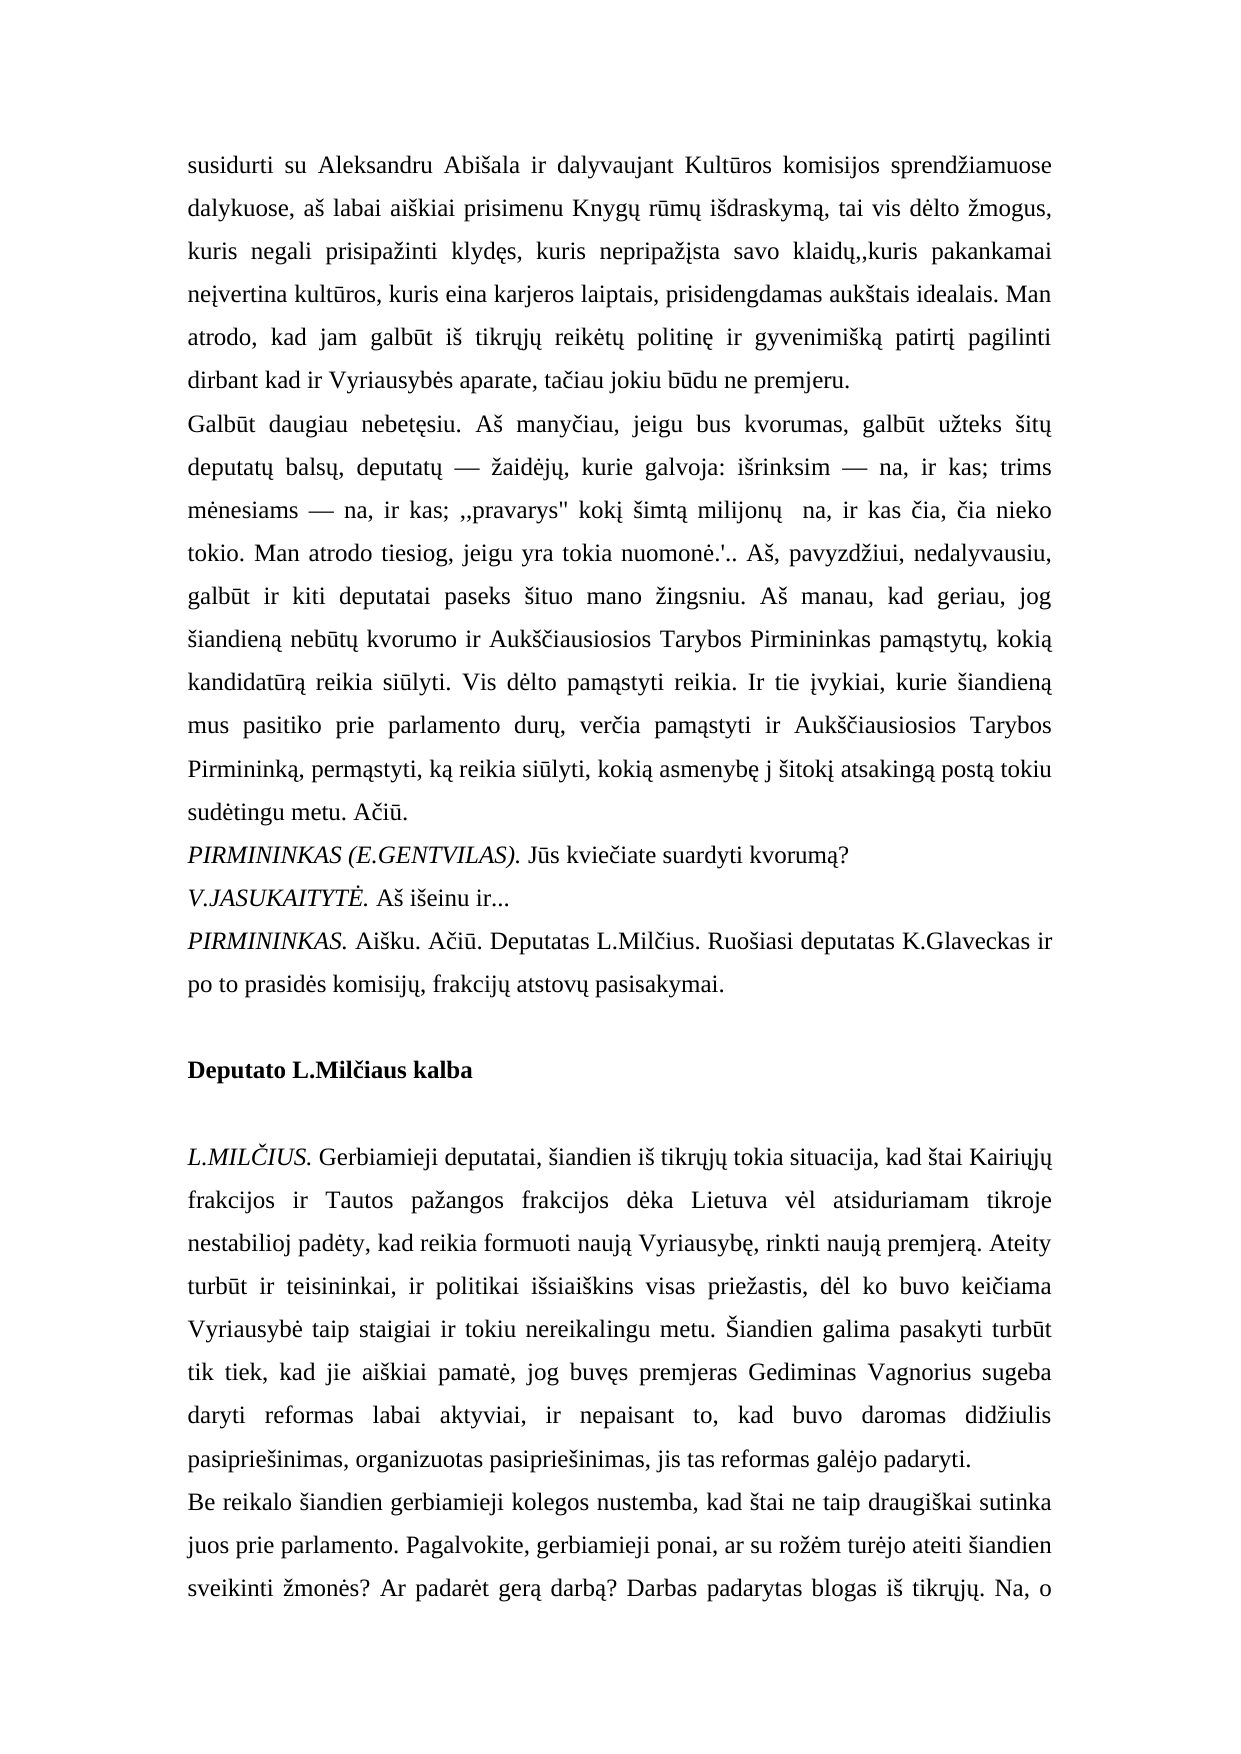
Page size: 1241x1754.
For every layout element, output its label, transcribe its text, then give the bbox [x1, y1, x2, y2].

text Galbūt daugiau nebetęsiu. Aš manyčiau, jeigu bus kvorumas, galbūt užteks šitų deputatų balsų, deputatų — žaidėjų, kurie galvoja: išrinksim — na, ir kas; trims mėnesiams — na, ir kas; ,,pravarys" kokį šimtą milijonų na, ir kas čia, čia nieko tokio. Man atrodo tiesiog, jeigu yra tokia nuomonė.'.. Aš, pavyzdžiui, nedalyvausiu, galbūt ir kiti deputatai paseks šituo mano žingsniu. Aš manau, kad geriau, jog šiandieną nebūtų kvorumo ir Aukščiausiosios Tarybos Pirmininkas pamąstytų, kokią kandidatūrą reikia siūlyti. Vis dėlto pamąstyti reikia. Ir tie įvykiai, kurie šiandieną mus pasitiko prie parlamento durų, verčia pamąstyti ir Aukščiausiosios Tarybos Pirmininką, permąstyti, ką reikia siūlyti, kokią asmenybę j šitokį atsakingą postą tokiu sudėtingu metu. Ačiū. [187, 409, 1053, 826]
text PIRMININKAS (E.GENTVILAS). Jūs kviečiate suardyti kvorumą? [187, 840, 1053, 869]
text PIRMININKAS. Aišku. Ačiū. Deputatas L.Milčius. Ruošiasi deputatas K.Glaveckas ir po to prasidės komisijų, frakcijų atstovų pasisakymai. [187, 926, 1053, 998]
text V.JASUKAITYTĖ. Aš išeinu ir... [187, 883, 1053, 912]
text Be reikalo šiandien gerbiamieji kolegos nustemba, kad štai ne taip draugiškai sutinka juos prie parlamento. Pagalvokite, gerbiamieji ponai, ar su rožėm turėjo ateiti šiandien sveikinti žmonės? Ar padarėt gerą darbą? Darbas padarytas blogas iš tikrųjų. Na, o [187, 1487, 1053, 1602]
text L.MILČIUS. Gerbiamieji deputatai, šiandien iš tikrųjų tokia situacija, kad štai Kairiųjų frakcijos ir Tautos pažangos frakcijos dėka Lietuva vėl atsiduriamam tikroje nestabilioj padėty, kad reikia formuoti naują Vyriausybę, rinkti naują premjerą. Ateity turbūt ir teisininkai, ir politikai išsiaiškins visas priežastis, dėl ko buvo keičiama Vyriausybė taip staigiai ir tokiu nereikalingu metu. Šiandien galima pasakyti turbūt tik tiek, kad jie aiškiai pamatė, jog buvęs premjeras Gediminas Vagnorius sugeba daryti reformas labai aktyviai, ir nepaisant to, kad buvo daromas didžiulis pasipriešinimas, organizuotas pasipriešinimas, jis tas reformas galėjo padaryti. [187, 1142, 1053, 1472]
text susidurti su Aleksandru Abišala ir dalyvaujant Kultūros komisijos sprendžiamuose dalykuose, aš labai aiškiai prisimenu Knygų rūmų išdraskymą, tai vis dėlto žmogus, kuris negali prisipažinti klydęs, kuris nepripažįsta savo klaidų,,kuris pakankamai neįvertina kultūros, kuris eina karjeros laiptais, prisidengdamas aukštais idealais. Man atrodo, kad jam galbūt iš tikrųjų reikėtų politinę ir gyvenimišką patirtį pagilinti dirbant kad ir Vyriausybės aparate, tačiau jokiu būdu ne premjeru. [187, 150, 1053, 394]
text Deputato L.Milčiaus kalba [187, 1056, 1053, 1084]
